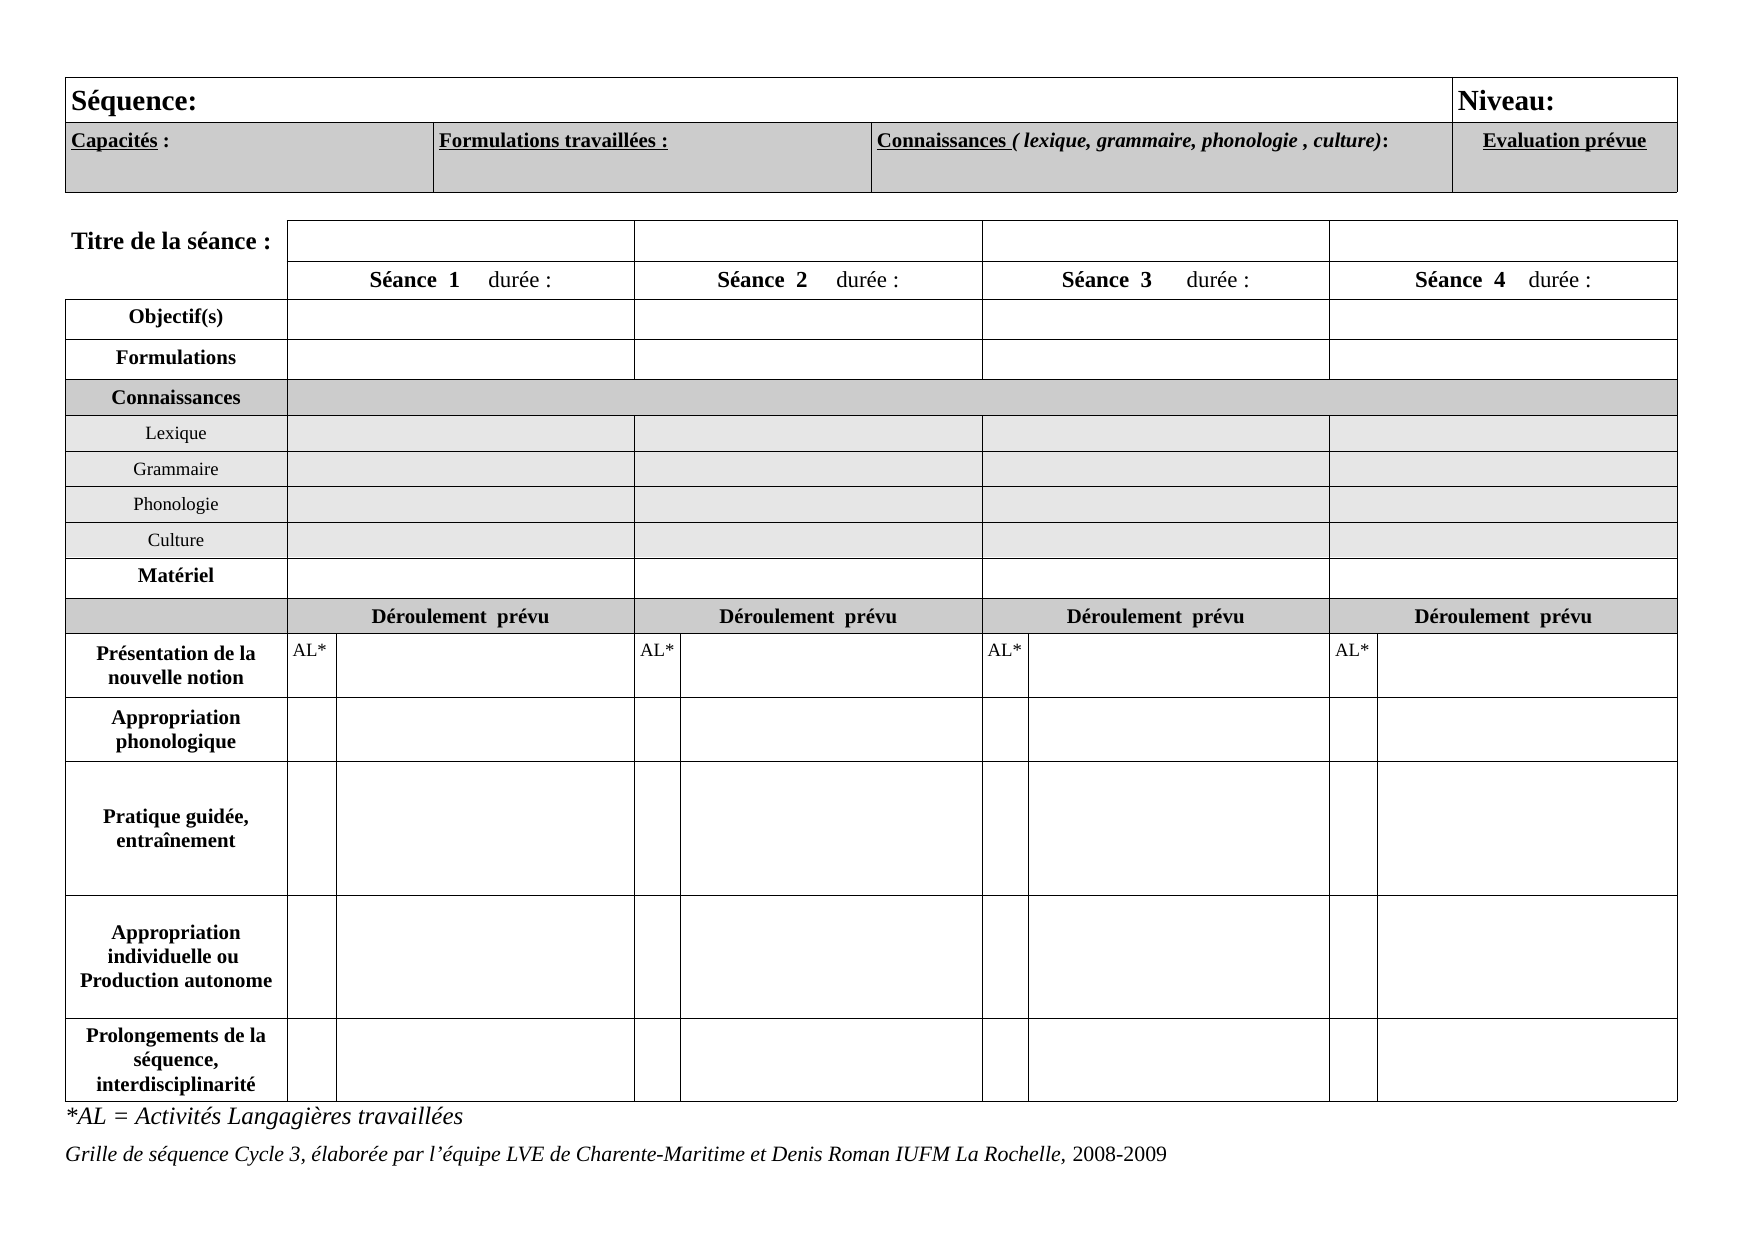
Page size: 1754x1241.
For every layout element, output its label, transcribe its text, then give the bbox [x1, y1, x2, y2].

table_cell [1330, 559, 1677, 598]
table_header [288, 221, 634, 261]
table_cell [635, 523, 982, 557]
table_cell [288, 559, 634, 598]
table_cell Matériel [66, 559, 287, 598]
table_cell Capacités : [66, 123, 433, 192]
table_cell AL* [288, 634, 336, 697]
table_cell Connaissances ( lexique, grammaire, phonologie , culture): [872, 123, 1452, 192]
table_header [1330, 221, 1677, 261]
table_cell Objectif(s) [66, 300, 287, 339]
table_cell [635, 340, 982, 379]
table_cell [635, 762, 680, 895]
table_cell [337, 1019, 634, 1101]
table_cell Déroulement prévu [635, 599, 982, 633]
table_cell Déroulement prévu [288, 599, 634, 633]
table_cell [1330, 1019, 1377, 1101]
table_cell [635, 300, 982, 339]
table_cell [65, 261, 287, 299]
table_cell Appropriation individuelle ou Production autonome [66, 896, 287, 1017]
table_cell [983, 1019, 1028, 1101]
table_cell [635, 1019, 680, 1101]
table_cell Séance 3 durée : [983, 262, 1329, 299]
table_cell Séance 1 durée : [288, 262, 634, 299]
table_cell [337, 762, 634, 895]
table_cell [1378, 634, 1677, 697]
table_cell Séance 4 durée : [1330, 262, 1677, 299]
table_cell [1378, 1019, 1677, 1101]
table_cell [635, 559, 982, 598]
table_cell [983, 762, 1028, 895]
table_cell [1029, 634, 1329, 697]
table_cell [288, 452, 634, 486]
table_cell [1378, 762, 1677, 895]
table_cell [1330, 416, 1677, 451]
table_cell Séance 2 durée : [635, 262, 982, 299]
table_cell [681, 762, 982, 895]
table_cell AL* [983, 634, 1028, 697]
table_cell Formulations travaillées : [434, 123, 871, 192]
table_cell Présentation de la nouvelle notion [66, 634, 287, 697]
table_cell [288, 487, 634, 522]
table_cell [288, 698, 336, 761]
table_cell Phonologie [66, 487, 287, 522]
table_cell [1378, 896, 1677, 1017]
table_cell Déroulement prévu [983, 599, 1329, 633]
table_cell [681, 1019, 982, 1101]
table_header [635, 221, 982, 261]
table_cell Culture [66, 523, 287, 557]
text *AL = Activités Langagières travaillées [65, 1102, 1677, 1130]
table_cell [681, 896, 982, 1017]
table_cell [983, 487, 1329, 522]
table_cell [983, 896, 1028, 1017]
table_cell [1330, 300, 1677, 339]
table_cell [288, 523, 634, 557]
table_cell [1029, 698, 1329, 761]
table_cell [983, 300, 1329, 339]
table_cell [635, 896, 680, 1017]
table_cell [1330, 487, 1677, 522]
table_cell [1330, 896, 1377, 1017]
table_cell Déroulement prévu [1330, 599, 1677, 633]
table_cell AL* [1330, 634, 1377, 697]
table_header Séquence: [66, 78, 1452, 122]
table_cell Formulations [66, 340, 287, 379]
table_cell [983, 416, 1329, 451]
table_cell Evaluation prévue [1453, 123, 1677, 192]
table_cell [288, 380, 1677, 415]
table_cell [681, 634, 982, 697]
table_cell [635, 416, 982, 451]
table_cell [635, 487, 982, 522]
table_cell [1029, 896, 1329, 1017]
table_cell [337, 698, 634, 761]
table_cell [337, 896, 634, 1017]
table_cell [983, 340, 1329, 379]
table_cell [1330, 762, 1377, 895]
table_cell [983, 698, 1028, 761]
table_cell Connaissances [66, 380, 287, 415]
table_cell [1330, 452, 1677, 486]
table_cell [337, 634, 634, 697]
table_cell [288, 300, 634, 339]
table_cell AL* [635, 634, 680, 697]
table_cell Grammaire [66, 452, 287, 486]
table_cell [288, 416, 634, 451]
table_cell [635, 452, 982, 486]
table_cell [983, 452, 1329, 486]
table_cell [681, 698, 982, 761]
table_cell Lexique [66, 416, 287, 451]
table_cell Prolongements de la séquence, interdisciplinarité [66, 1019, 287, 1101]
table_cell [1330, 340, 1677, 379]
table_header [983, 221, 1329, 261]
table_cell [288, 762, 336, 895]
table_cell [1330, 523, 1677, 557]
table_header Niveau: [1453, 78, 1677, 122]
table_cell [66, 599, 287, 633]
table_cell [288, 340, 634, 379]
table_cell [288, 896, 336, 1017]
table_cell [983, 523, 1329, 557]
table_cell [288, 1019, 336, 1101]
table_cell Appropriation phonologique [66, 698, 287, 761]
table_cell [983, 559, 1329, 598]
table_cell [1029, 1019, 1329, 1101]
table_header Titre de la séance : [65, 220, 287, 261]
table_cell [1029, 762, 1329, 895]
table_cell [1330, 698, 1377, 761]
table_cell [1378, 698, 1677, 761]
table_cell Pratique guidée, entraînement [66, 762, 287, 895]
table_cell [635, 698, 680, 761]
